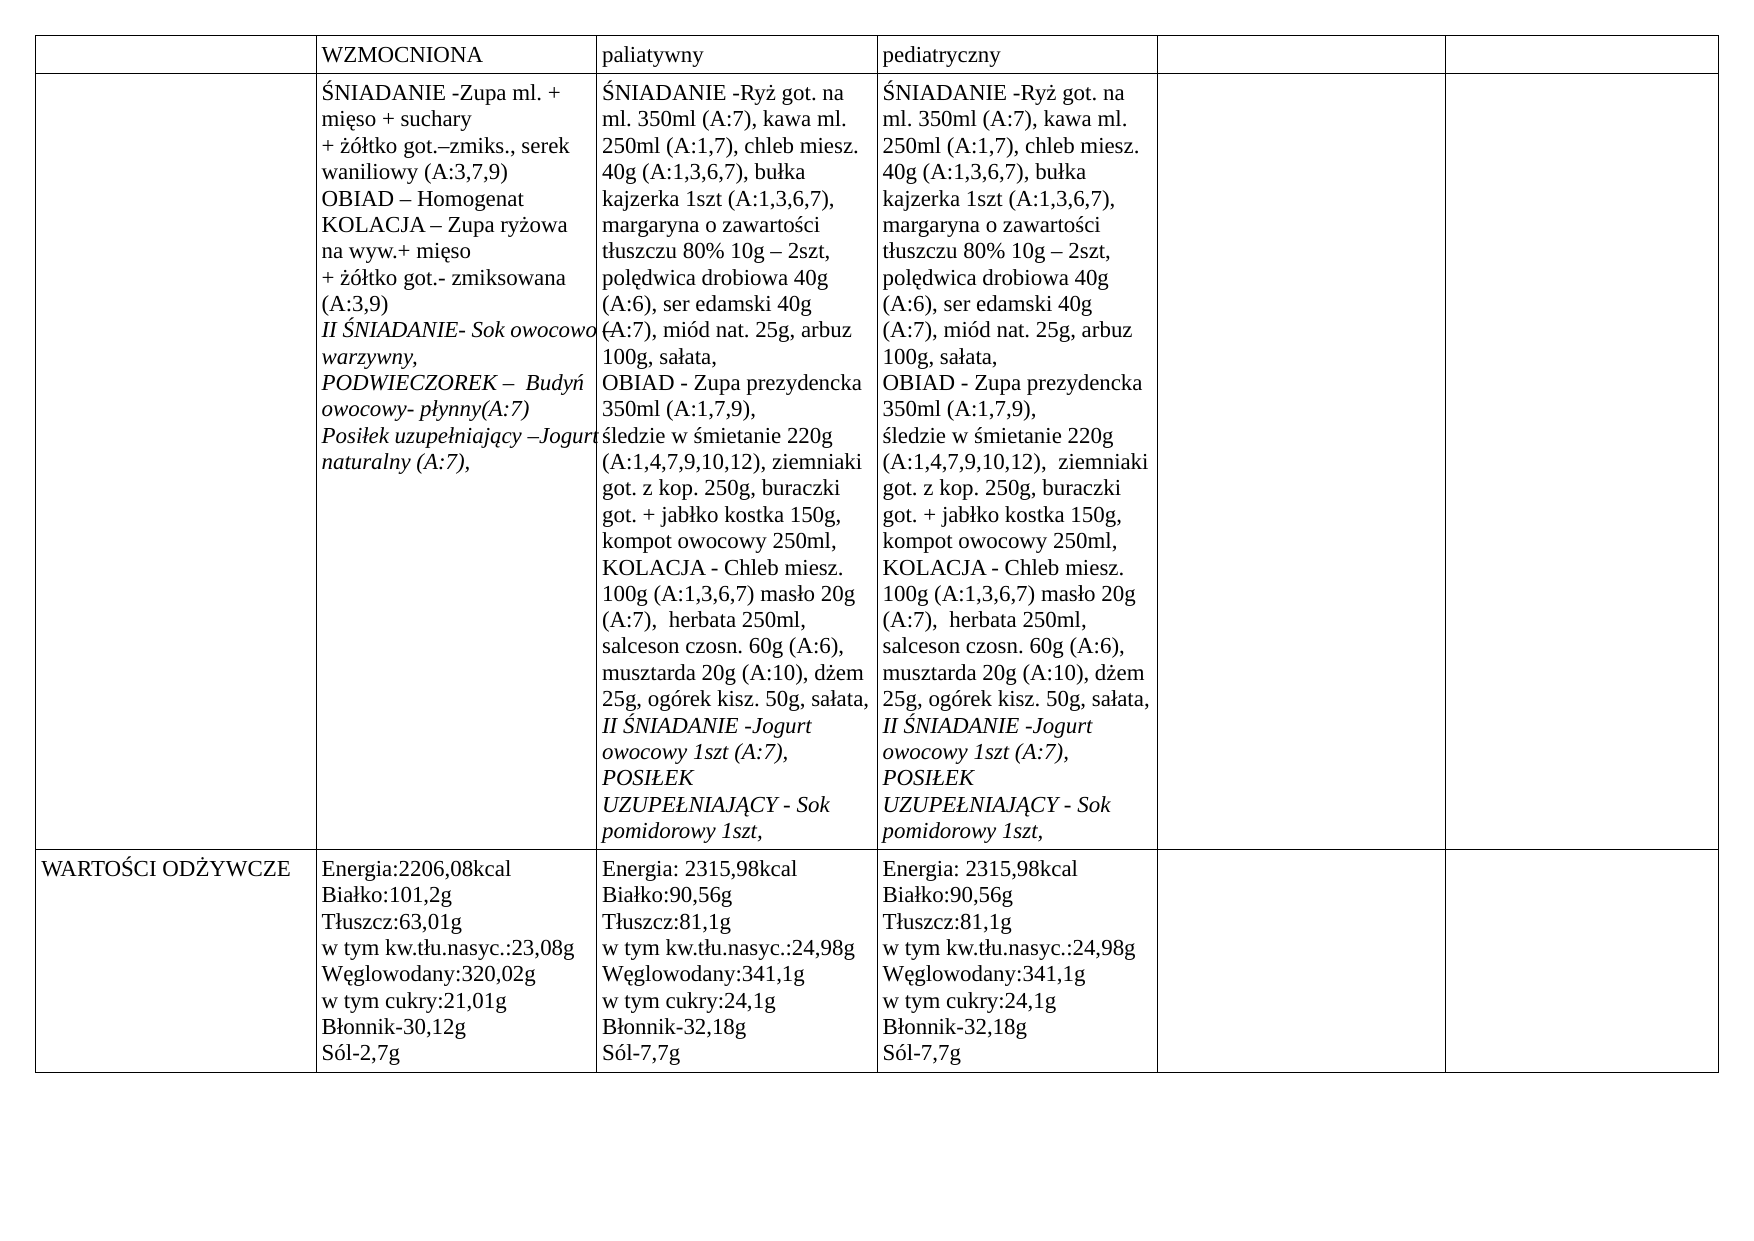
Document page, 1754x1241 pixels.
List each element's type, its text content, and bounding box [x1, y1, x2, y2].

table_cell WARTOŚCI ODŻYWCZE [36, 850, 316, 1072]
table_cell paliatywny [597, 36, 877, 73]
table_cell [1446, 36, 1718, 73]
table_cell [36, 74, 316, 849]
table_cell [1158, 74, 1445, 849]
table_cell [1446, 850, 1718, 1072]
table_cell Energia: 2315,98kcal Białko:90,56g Tłuszcz:81,1g w tym kw.tłu.nasyc.:24,98g Węglowodany:341,1g w tym cukry:24,1g Błonnik-32,18g Sól-7,7g [597, 850, 877, 1072]
table_cell [1158, 36, 1445, 73]
table_cell Energia: 2315,98kcal Białko:90,56g Tłuszcz:81,1g w tym kw.tłu.nasyc.:24,98g Węglowodany:341,1g w tym cukry:24,1g Błonnik-32,18g Sól-7,7g [878, 850, 1157, 1072]
table_cell Energia:2206,08kcal Białko:101,2g Tłuszcz:63,01g w tym kw.tłu.nasyc.:23,08g Węglowodany:320,02g w tym cukry:21,01g Błonnik-30,12g Sól-2,7g [317, 850, 596, 1072]
table_cell ŚNIADANIE -Zupa ml. + mięso + suchary + żółtko got.–zmiks., serek waniliowy (A:3,7,9) OBIAD – Homogenat KOLACJA – Zupa ryżowa na wyw.+ mięso + żółtko got.- zmiksowana (A:3,9) II ŚNIADANIE- Sok owocowo – warzywny, PODWIECZOREK – Budyń owocowy- płynny(A:7) Posiłek uzupełniający –Jogurt naturalny (A:7), [317, 74, 596, 849]
table_cell pediatryczny [878, 36, 1157, 73]
table_cell ŚNIADANIE -Ryż got. na ml. 350ml (A:7), kawa ml. 250ml (A:1,7), chleb miesz. 40g (A:1,3,6,7), bułka kajzerka 1szt (A:1,3,6,7), margaryna o zawartości tłuszczu 80% 10g – 2szt, polędwica drobiowa 40g (A:6), ser edamski 40g (A:7), miód nat. 25g, arbuz 100g, sałata, OBIAD - Zupa prezydencka 350ml (A:1,7,9), śledzie w śmietanie 220g (A:1,4,7,9,10,12), ziemniaki got. z kop. 250g, buraczki got. + jabłko kostka 150g, kompot owocowy 250ml, KOLACJA - Chleb miesz. 100g (A:1,3,6,7) masło 20g (A:7), herbata 250ml, salceson czosn. 60g (A:6), musztarda 20g (A:10), dżem 25g, ogórek kisz. 50g, sałata, II ŚNIADANIE -Jogurt owocowy 1szt (A:7), POSIŁEK UZUPEŁNIAJĄCY - Sok pomidorowy 1szt, [878, 74, 1157, 849]
table_cell [1158, 850, 1445, 1072]
table_cell ŚNIADANIE -Ryż got. na ml. 350ml (A:7), kawa ml. 250ml (A:1,7), chleb miesz. 40g (A:1,3,6,7), bułka kajzerka 1szt (A:1,3,6,7), margaryna o zawartości tłuszczu 80% 10g – 2szt, polędwica drobiowa 40g (A:6), ser edamski 40g (A:7), miód nat. 25g, arbuz 100g, sałata, OBIAD - Zupa prezydencka 350ml (A:1,7,9), śledzie w śmietanie 220g (A:1,4,7,9,10,12), ziemniaki got. z kop. 250g, buraczki got. + jabłko kostka 150g, kompot owocowy 250ml, KOLACJA - Chleb miesz. 100g (A:1,3,6,7) masło 20g (A:7), herbata 250ml, salceson czosn. 60g (A:6), musztarda 20g (A:10), dżem 25g, ogórek kisz. 50g, sałata, II ŚNIADANIE -Jogurt owocowy 1szt (A:7), POSIŁEK UZUPEŁNIAJĄCY - Sok pomidorowy 1szt, [597, 74, 877, 849]
table_cell [1446, 74, 1718, 849]
table_cell WZMOCNIONA [317, 36, 596, 73]
table_cell [36, 36, 316, 73]
